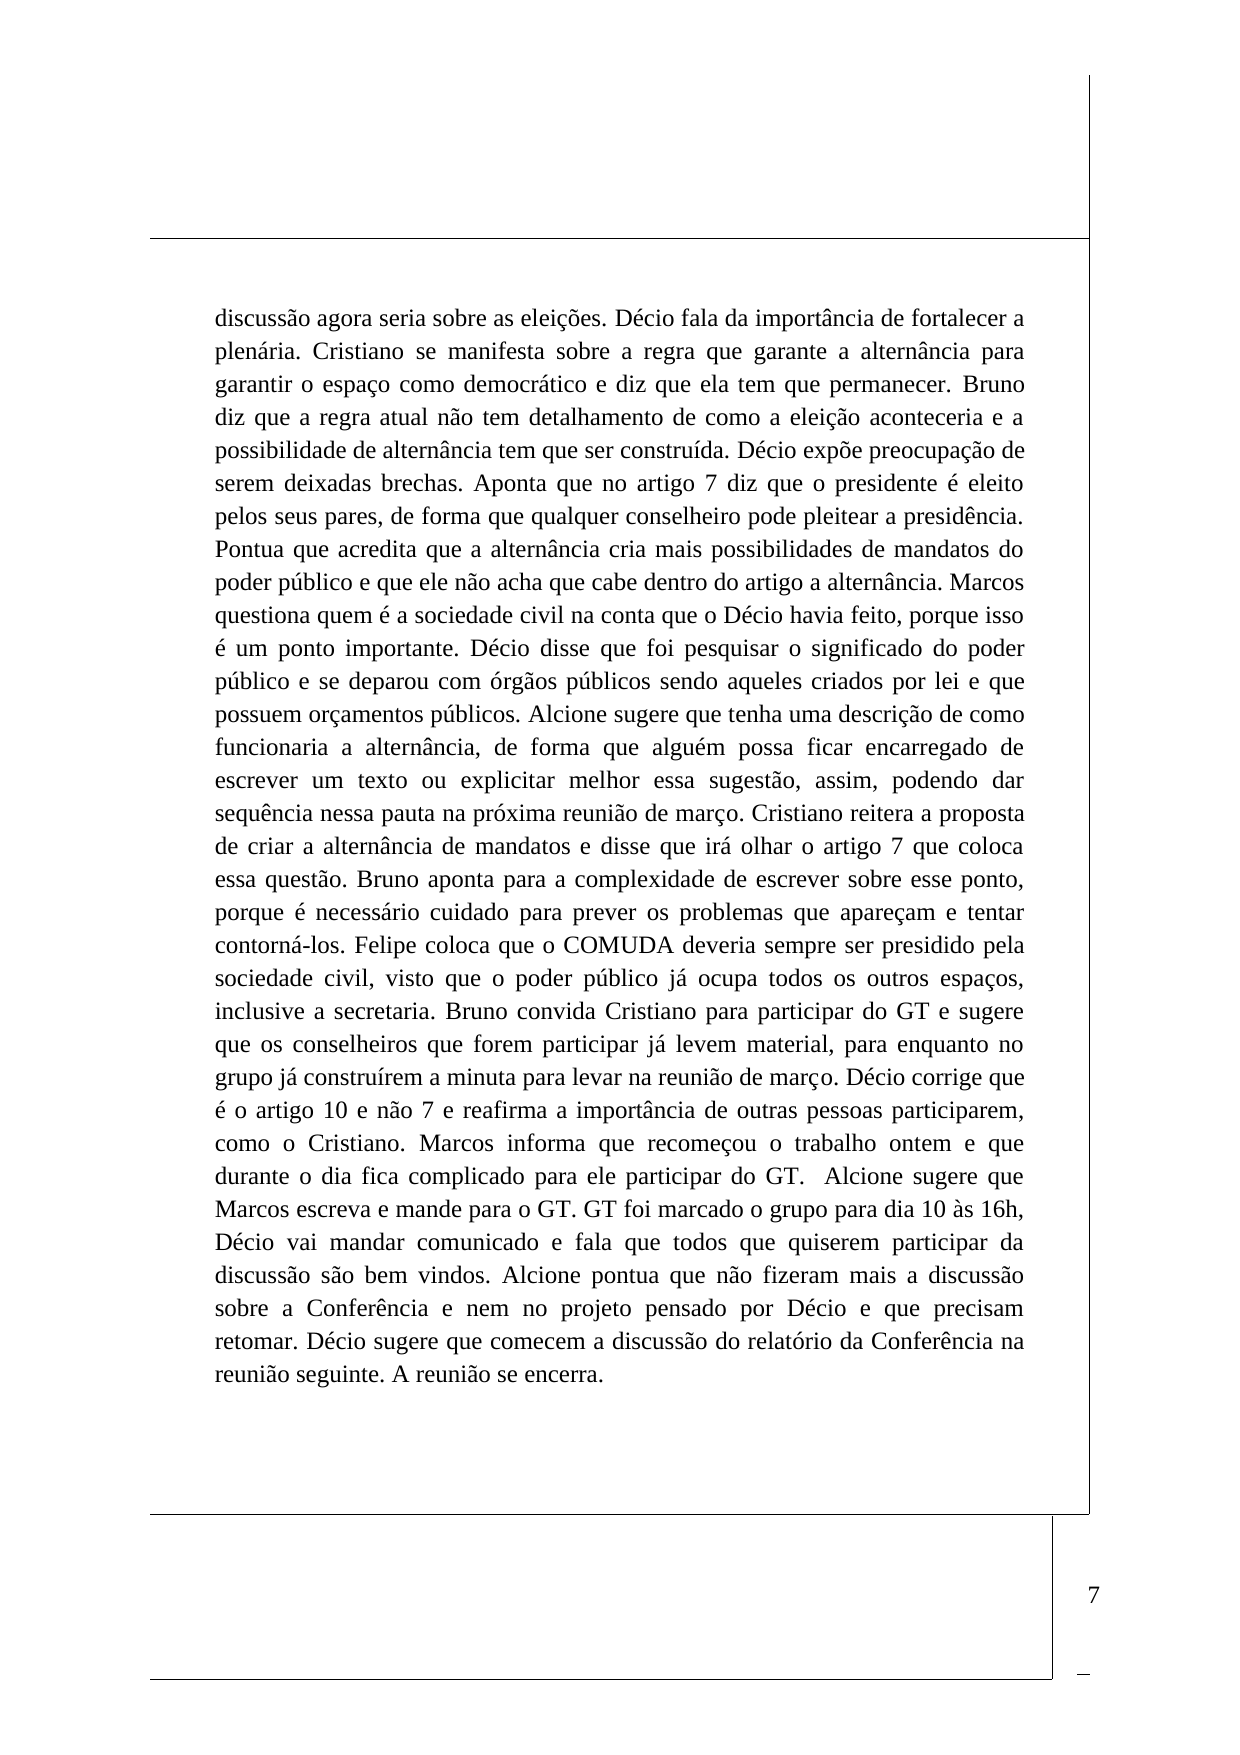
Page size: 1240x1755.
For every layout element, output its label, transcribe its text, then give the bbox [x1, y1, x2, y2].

text - Regimento interno: Décio aponta que há um representante a mais da sociedade civil no COMUDA. Alcione questiona se Michel deseja fazer mais pontuações sobre a questão da alternância, mas ele não está presente na reunião, então questiona Maria Angélica, mas ela também não responde. Alcione, então, fala que se não há pontuações, para votarem. Jorge Arthur questiona sobre a real questão e diz que o ponto não está claro para ele. Décio fala que um item do regimento interno que a alternância poderia ficar prejudicada, pois esbarra nessa questão da sociedade civil ter um representante a mais. Felipe também pontua que não entendeu a pauta da votação. Cristiano pondera que diferentemente dos representantes do governo, que pertencem a uma mesma estrutura e se espera que esses representantes tenham uma identidade ideológica e com uma visão de mundo, o mesmo não vale para os representantes da sociedade civil, há uma heterogeneidade. Décio fala que a questão do número não é um eixo principal de discussão, mas que houve tempos em que o poder público teve uma influência muito forte dentro do COMUDA e que a alternância poderia fazer com que essa força fosse menor. Felipe questiona se Décio quer fazer uma pauta regimental. Décio responde que sim. Bruno aponta para dificuldade de seguir sobre o quarto capítulo do regimento e propõe que todos entendam o que está sendo discutido, para avançar. Ele aponta que não está em pauta como as coisas são definidas no COMUDA, mas sim, como vai ocorrer o processo de eleição da secretaria executiva (presidente, vice, secretário). Ele traz a discussão da alternância das cadeiras entre poder público e sociedade civil e suas complexidades, porque existem outros segmentos no Conselho; aponta que no seu entendimento, seria melhor que a votação fosse sem alternância. Ainda, fala que a pontuação do Cristiano tem mais a ver com as tomadas de decisões, que são nas plenárias, a discussão agora seria sobre as eleições. Décio fala da importância de fortalecer a plenária. Cristiano se manifesta sobre a regra que garante a alternância para garantir o espaço como democrático e diz que ela tem que permanecer. Bruno diz que a regra atual não tem detalhamento de como a eleição aconteceria e a possibilidade de alternância tem que ser construída. Décio expõe preocupação de serem deixadas brechas. Aponta que no artigo 7 diz que o presidente é eleito pelos seus pares, de forma que qualquer conselheiro pode pleitear a presidência. Pontua que acredita que a alternância cria mais possibilidades de mandatos do poder público e que ele não acha que cabe dentro do artigo a alternância. Marcos questiona quem é a sociedade civil na conta que o Décio havia feito, porque isso é um ponto importante. Décio disse que foi pesquisar o significado do poder público e se deparou com órgãos públicos sendo aqueles criados por lei e que possuem orçamentos públicos. Alcione sugere que tenha uma descrição de como funcionaria a alternância, de forma que alguém possa ficar encarregado de escrever um texto ou explicitar melhor essa sugestão, assim, podendo dar sequência nessa pauta na próxima reunião de março. Cristiano reitera a proposta de criar a alternância de mandatos e disse que irá olhar o artigo 7 que coloca essa questão. Bruno aponta para a complexidade de escrever sobre esse ponto, porque é necessário cuidado para prever os problemas que apareçam e tentar contorná-los. Felipe coloca que o COMUDA deveria sempre ser presidido pela sociedade civil, visto que o poder público já ocupa todos os outros espaços, inclusive a secretaria. Bruno convida Cristiano para participar do GT e sugere que os conselheiros que forem participar já levem material, para enquanto no grupo já construírem a minuta para levar na reunião de março. Décio corrige que é o artigo 10 e não 7 e reafirma a importância de outras pessoas participarem, como o Cristiano. Marcos informa que recomeçou o trabalho ontem e que durante o dia fica complicado para ele participar do GT. Alcione sugere que Marcos escreva e mande para o GT. GT foi marcado o grupo para dia 10 às 16h, Décio vai mandar comunicado e fala que todos que quiserem participar da discussão são bem vindos. Alcione pontua que não fizeram mais a discussão sobre a Conferência e nem no projeto pensado por Décio e que precisam retomar. Décio sugere que comecem a discussão do relatório da Conferência na reunião seguinte. A reunião se encerra. [150, 238, 1089, 1388]
